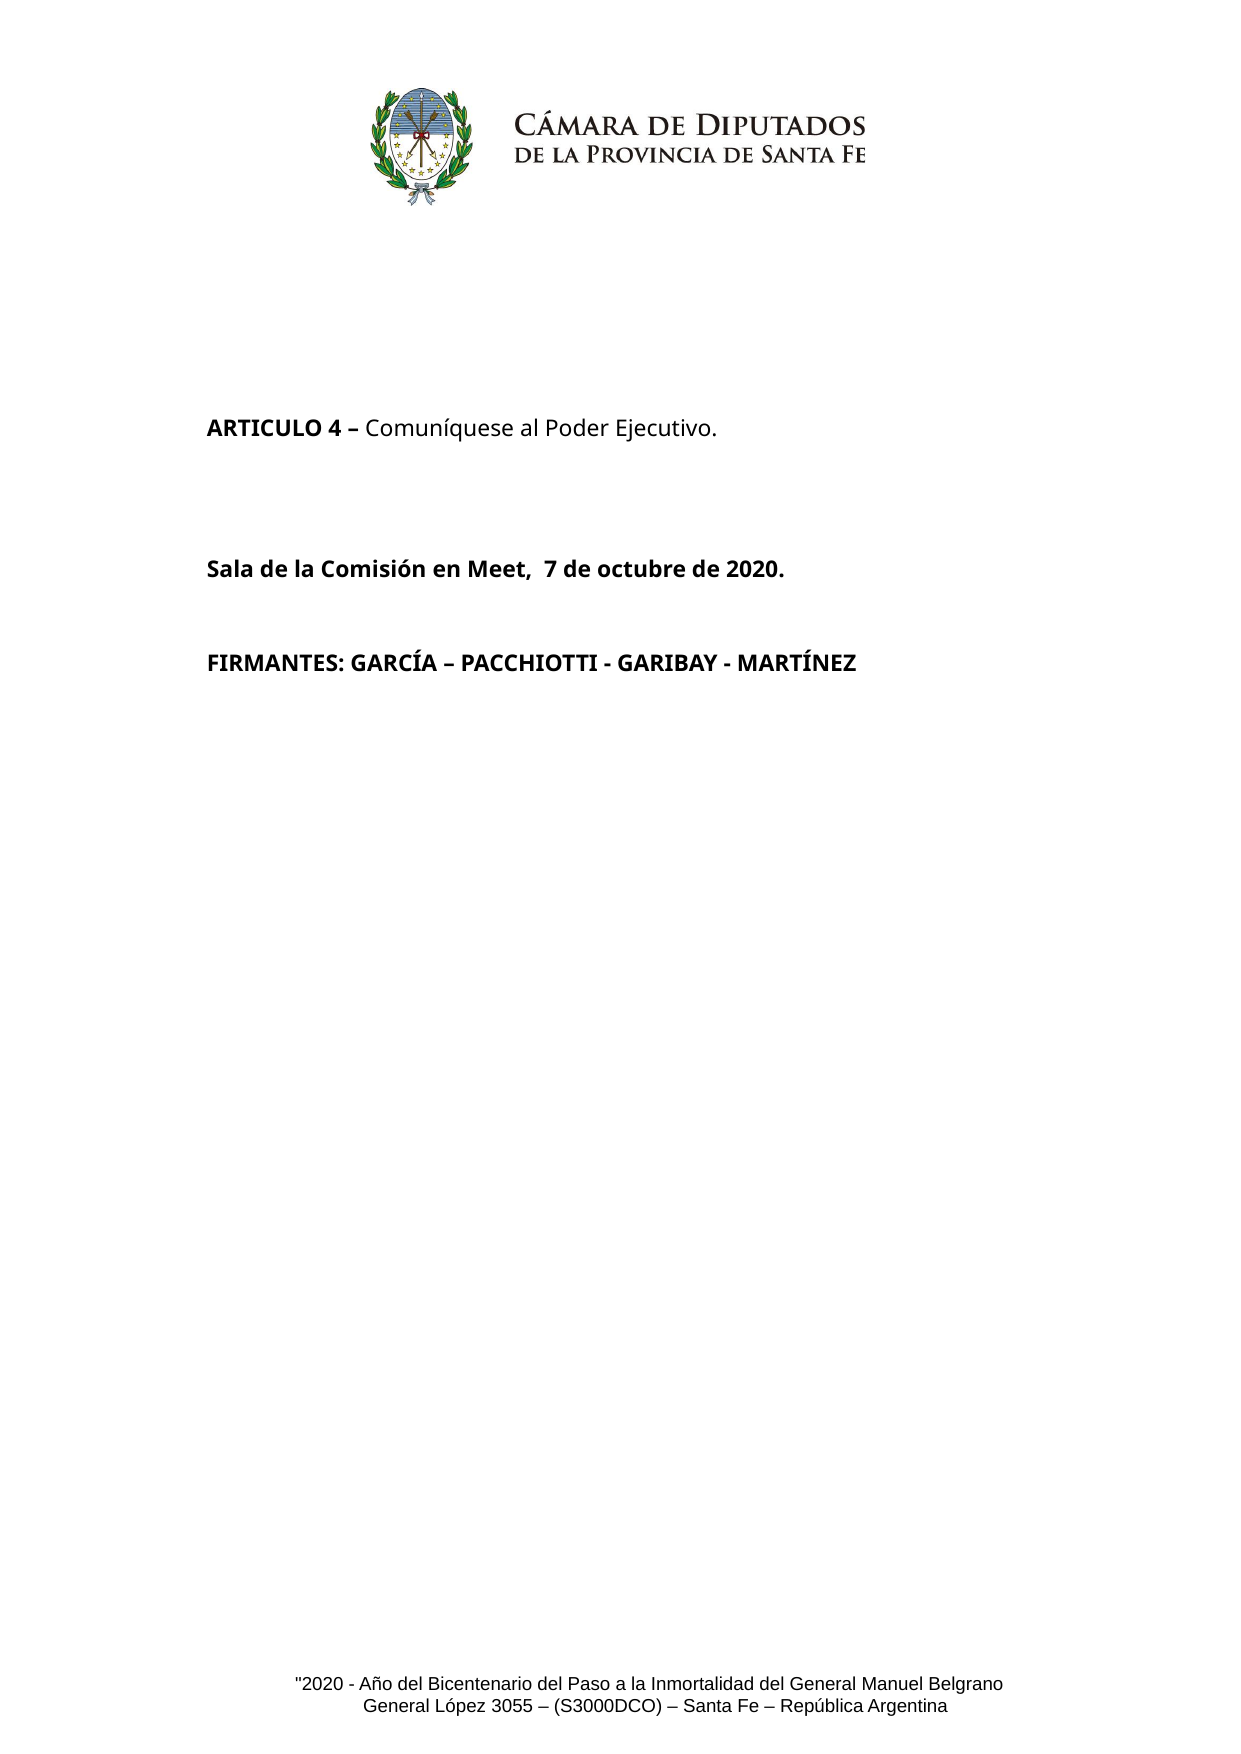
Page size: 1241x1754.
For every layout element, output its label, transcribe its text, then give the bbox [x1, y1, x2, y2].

text Sala de la Comisión en Meet, 7 de octubre de 2020. [207, 553, 1134, 584]
picture [370, 88, 866, 210]
text ARTICULO 4 – Comuníquese al Poder Ejecutivo. [207, 412, 1134, 443]
text FIRMANTES: GARCÍA – PACCHIOTTI - GARIBAY - MARTÍNEZ [207, 647, 1134, 678]
